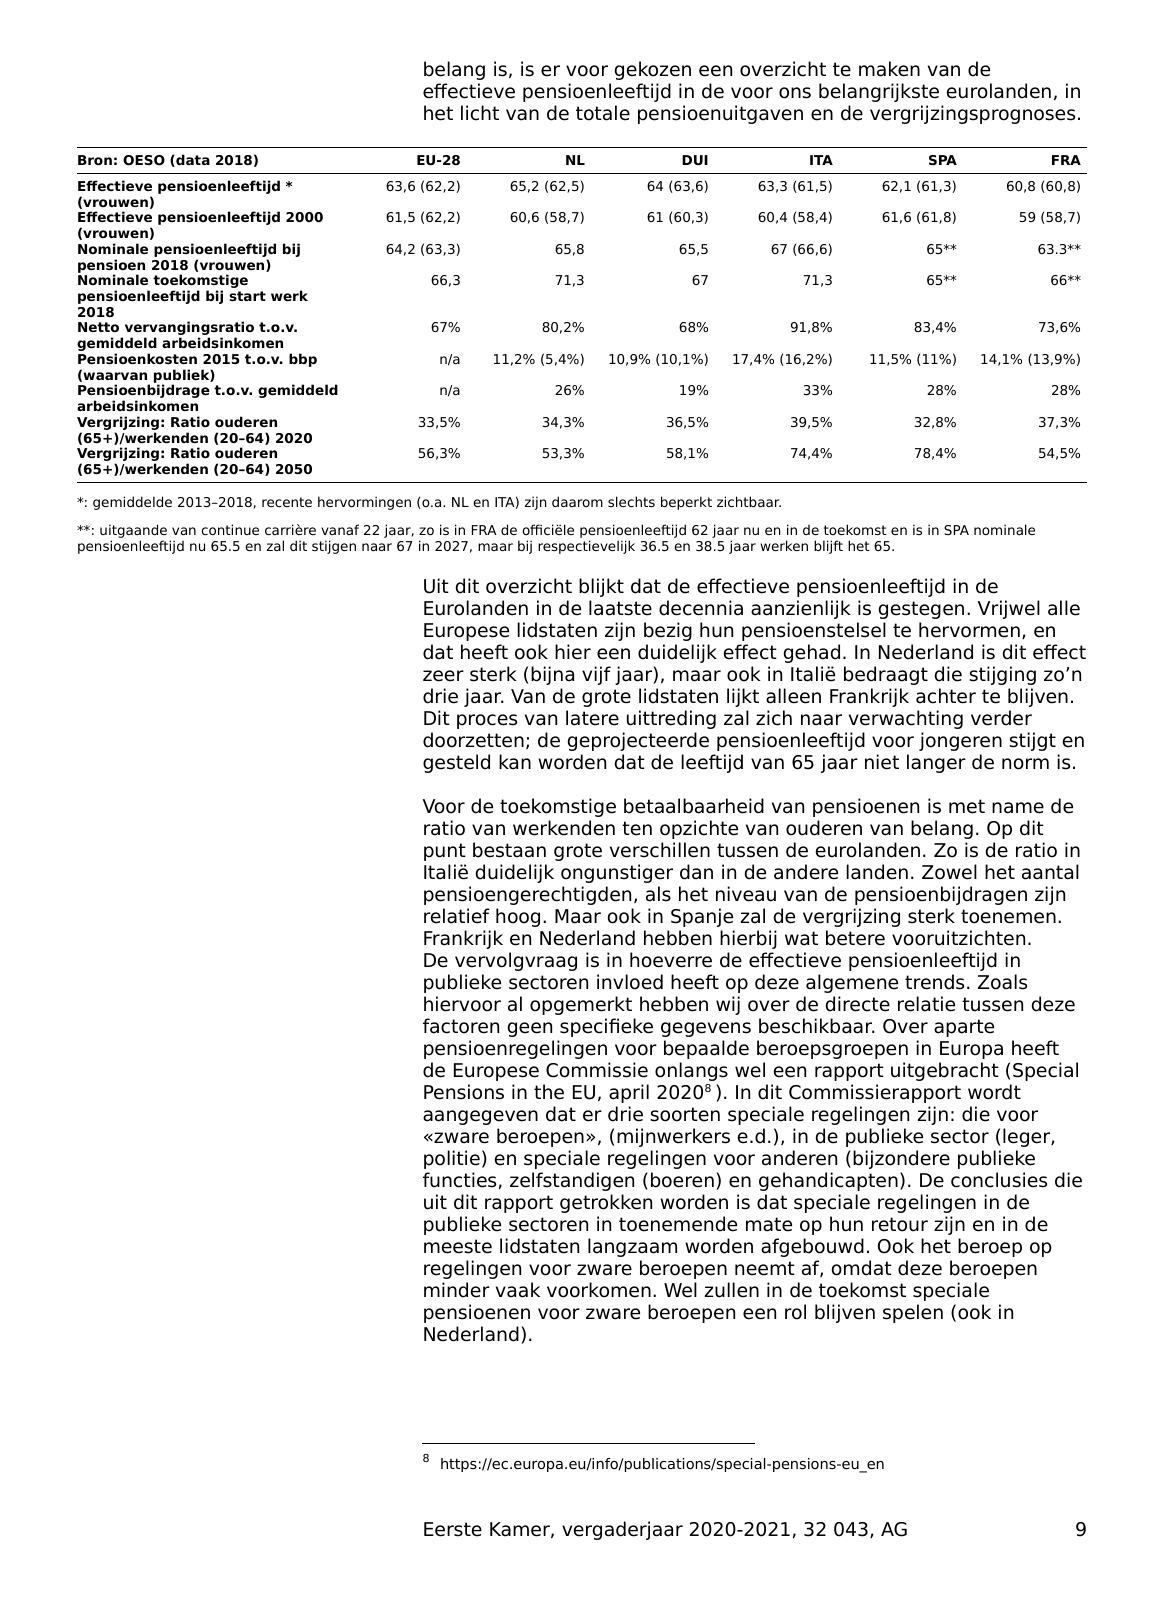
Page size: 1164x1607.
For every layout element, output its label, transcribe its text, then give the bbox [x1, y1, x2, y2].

table_cell 61,5 (62,2) [343, 210, 466, 242]
table_cell 63,6 (62,2) [343, 174, 466, 210]
table_cell 11,2% (5,4%) [466, 352, 591, 383]
table_cell Pensioenbijdrage t.o.v. gemiddeld arbeidsinkomen [77, 383, 342, 415]
table_cell 73,6% [963, 320, 1087, 352]
table_cell 66** [963, 273, 1087, 320]
table_cell *: gemiddelde 2013–2018, recente hervormingen (o.a. NL en ITA) zijn daarom slechts beperkt zichtbaar. **: uitgaande van continue carrière vanaf 22 jaar, zo is in FRA de officiële pensioenleeftijd 62 jaar nu en in de toekomst en is in SPA nominale pensioenleeftijd nu 65.5 en zal dit stijgen naar 67 in 2027, maar bij respectievelijk 36.5 en 38.5 jaar werken blijft het 65. [77, 483, 1087, 554]
table_cell 33% [715, 383, 838, 415]
table_cell 14,1% (13,9%) [963, 352, 1087, 383]
table_cell 71,3 [715, 273, 838, 320]
text De vervolgvraag is in hoeverre de effectieve pensioenleeftijd in publieke sectoren invloed heeft op deze algemene trends. Zoals hiervoor al opgemerkt hebben wij over de directe relatie tussen deze factoren geen specifieke gegevens beschikbaar. Over aparte pensioenregelingen voor bepaalde beroepsgroepen in Europa heeft de Europese Commissie onlangs wel een rapport uitgebracht (Special Pensions in the EU, april 2020). In dit Commissierapport wordt aangegeven dat er drie soorten speciale regelingen zijn: die voor «zware beroepen», (mijnwerkers e.d.), in de publieke sector (leger, politie) en speciale regelingen voor anderen (bijzondere publieke functies, zelfstandigen (boeren) en gehandicapten). De conclusies die uit dit rapport getrokken worden is dat speciale regelingen in de publieke sectoren in toenemende mate op hun retour zijn en in de meeste lidstaten langzaam worden afgebouwd. Ook het beroep op regelingen voor zware beroepen neemt af, omdat deze beroepen minder vaak voorkomen. Wel zullen in de toekomst speciale pensioenen voor zware beroepen een rol blijven spelen (ook in Nederland). [422, 950, 1087, 1346]
table_header Bron: OESO (data 2018) [77, 148, 342, 173]
text https://ec.europa.eu/info/publications/special-pensions-eu_en [422, 1452, 1087, 1474]
table_cell 74,4% [715, 446, 838, 482]
table_header FRA [963, 148, 1087, 173]
table_cell 65,5 [591, 242, 714, 273]
table_cell Effectieve pensioenleeftijd 2000 (vrouwen) [77, 210, 342, 242]
table_header ITA [715, 148, 838, 173]
table_cell 32,8% [839, 415, 963, 446]
table_cell 65** [839, 273, 963, 320]
table_cell 33,5% [343, 415, 466, 446]
table_cell 67% [343, 320, 466, 352]
table_cell Vergrijzing: Ratio ouderen (65+)/werkenden (20–64) 2050 [77, 446, 342, 482]
table_cell 61 (60,3) [591, 210, 714, 242]
table_cell 62,1 (61,3) [839, 174, 963, 210]
table_cell 28% [963, 383, 1087, 415]
table_cell 65,8 [466, 242, 591, 273]
table_cell 67 (66,6) [715, 242, 838, 273]
table_cell 11,5% (11%) [839, 352, 963, 383]
table_cell 28% [839, 383, 963, 415]
table_cell 78,4% [839, 446, 963, 482]
table_cell 19% [591, 383, 714, 415]
table_cell Pensioenkosten 2015 t.o.v. bbp (waarvan publiek) [77, 352, 342, 383]
table_cell n/a [343, 352, 466, 383]
table_cell 56,3% [343, 446, 466, 482]
table_cell 36,5% [591, 415, 714, 446]
table_cell 34,3% [466, 415, 591, 446]
table_cell 60,6 (58,7) [466, 210, 591, 242]
table_cell 61,6 (61,8) [839, 210, 963, 242]
table_cell 17,4% (16,2%) [715, 352, 838, 383]
table_cell 64 (63,6) [591, 174, 714, 210]
table_cell 58,1% [591, 446, 714, 482]
table_cell 60,4 (58,4) [715, 210, 838, 242]
table_cell 80,2% [466, 320, 591, 352]
table_cell 10,9% (10,1%) [591, 352, 714, 383]
table_cell 53,3% [466, 446, 591, 482]
table_cell 39,5% [715, 415, 838, 446]
table_cell n/a [343, 383, 466, 415]
table_cell 37,3% [963, 415, 1087, 446]
table_cell 65,2 (62,5) [466, 174, 591, 210]
table_cell 54,5% [963, 446, 1087, 482]
table_cell 63,3 (61,5) [715, 174, 838, 210]
table_cell 60,8 (60,8) [963, 174, 1087, 210]
text Voor de toekomstige betaalbaarheid van pensioenen is met name de ratio van werkenden ten opzichte van ouderen van belang. Op dit punt bestaan grote verschillen tussen de eurolanden. Zo is de ratio in Italië duidelijk ongunstiger dan in de andere landen. Zowel het aantal pensioengerechtigden, als het niveau van de pensioenbijdragen zijn relatief hoog. Maar ook in Spanje zal de vergrijzing sterk toenemen. Frankrijk en Nederland hebben hierbij wat betere vooruitzichten. [422, 796, 1087, 950]
table_cell 91,8% [715, 320, 838, 352]
table_header NL [466, 148, 591, 173]
text belang is, is er voor gekozen een overzicht te maken van de effectieve pensioenleeftijd in de voor ons belangrijkste eurolanden, in het licht van de totale pensioenuitgaven en de vergrijzingsprognoses. [422, 59, 1087, 125]
table_cell Effectieve pensioenleeftijd * (vrouwen) [77, 174, 342, 210]
table_cell Nominale toekomstige pensioenleeftijd bij start werk 2018 [77, 273, 342, 320]
table_cell 68% [591, 320, 714, 352]
table_cell Netto vervangingsratio t.o.v. gemiddeld arbeidsinkomen [77, 320, 342, 352]
table_cell Nominale pensioenleeftijd bij pensioen 2018 (vrouwen) [77, 242, 342, 273]
table_cell 64,2 (63,3) [343, 242, 466, 273]
table_header SPA [839, 148, 963, 173]
table_cell 67 [591, 273, 714, 320]
table_cell Vergrijzing: Ratio ouderen (65+)/werkenden (20–64) 2020 [77, 415, 342, 446]
text Uit dit overzicht blijkt dat de effectieve pensioenleeftijd in de Eurolanden in de laatste decennia aanzienlijk is gestegen. Vrijwel alle Europese lidstaten zijn bezig hun pensioenstelsel te hervormen, en dat heeft ook hier een duidelijk effect gehad. In Nederland is dit effect zeer sterk (bijna vijf jaar), maar ook in Italië bedraagt die stijging zo’n drie jaar. Van de grote lidstaten lijkt alleen Frankrijk achter te blijven. Dit proces van latere uittreding zal zich naar verwachting verder doorzetten; de geprojecteerde pensioenleeftijd voor jongeren stijgt en gesteld kan worden dat de leeftijd van 65 jaar niet langer de norm is. [422, 576, 1087, 774]
table_header EU-28 [343, 148, 466, 173]
table_cell 83,4% [839, 320, 963, 352]
table_cell 59 (58,7) [963, 210, 1087, 242]
table_cell 65** [839, 242, 963, 273]
table_cell 71,3 [466, 273, 591, 320]
table_cell 63.3** [963, 242, 1087, 273]
table_header DUI [591, 148, 714, 173]
table_cell 66,3 [343, 273, 466, 320]
table_cell 26% [466, 383, 591, 415]
